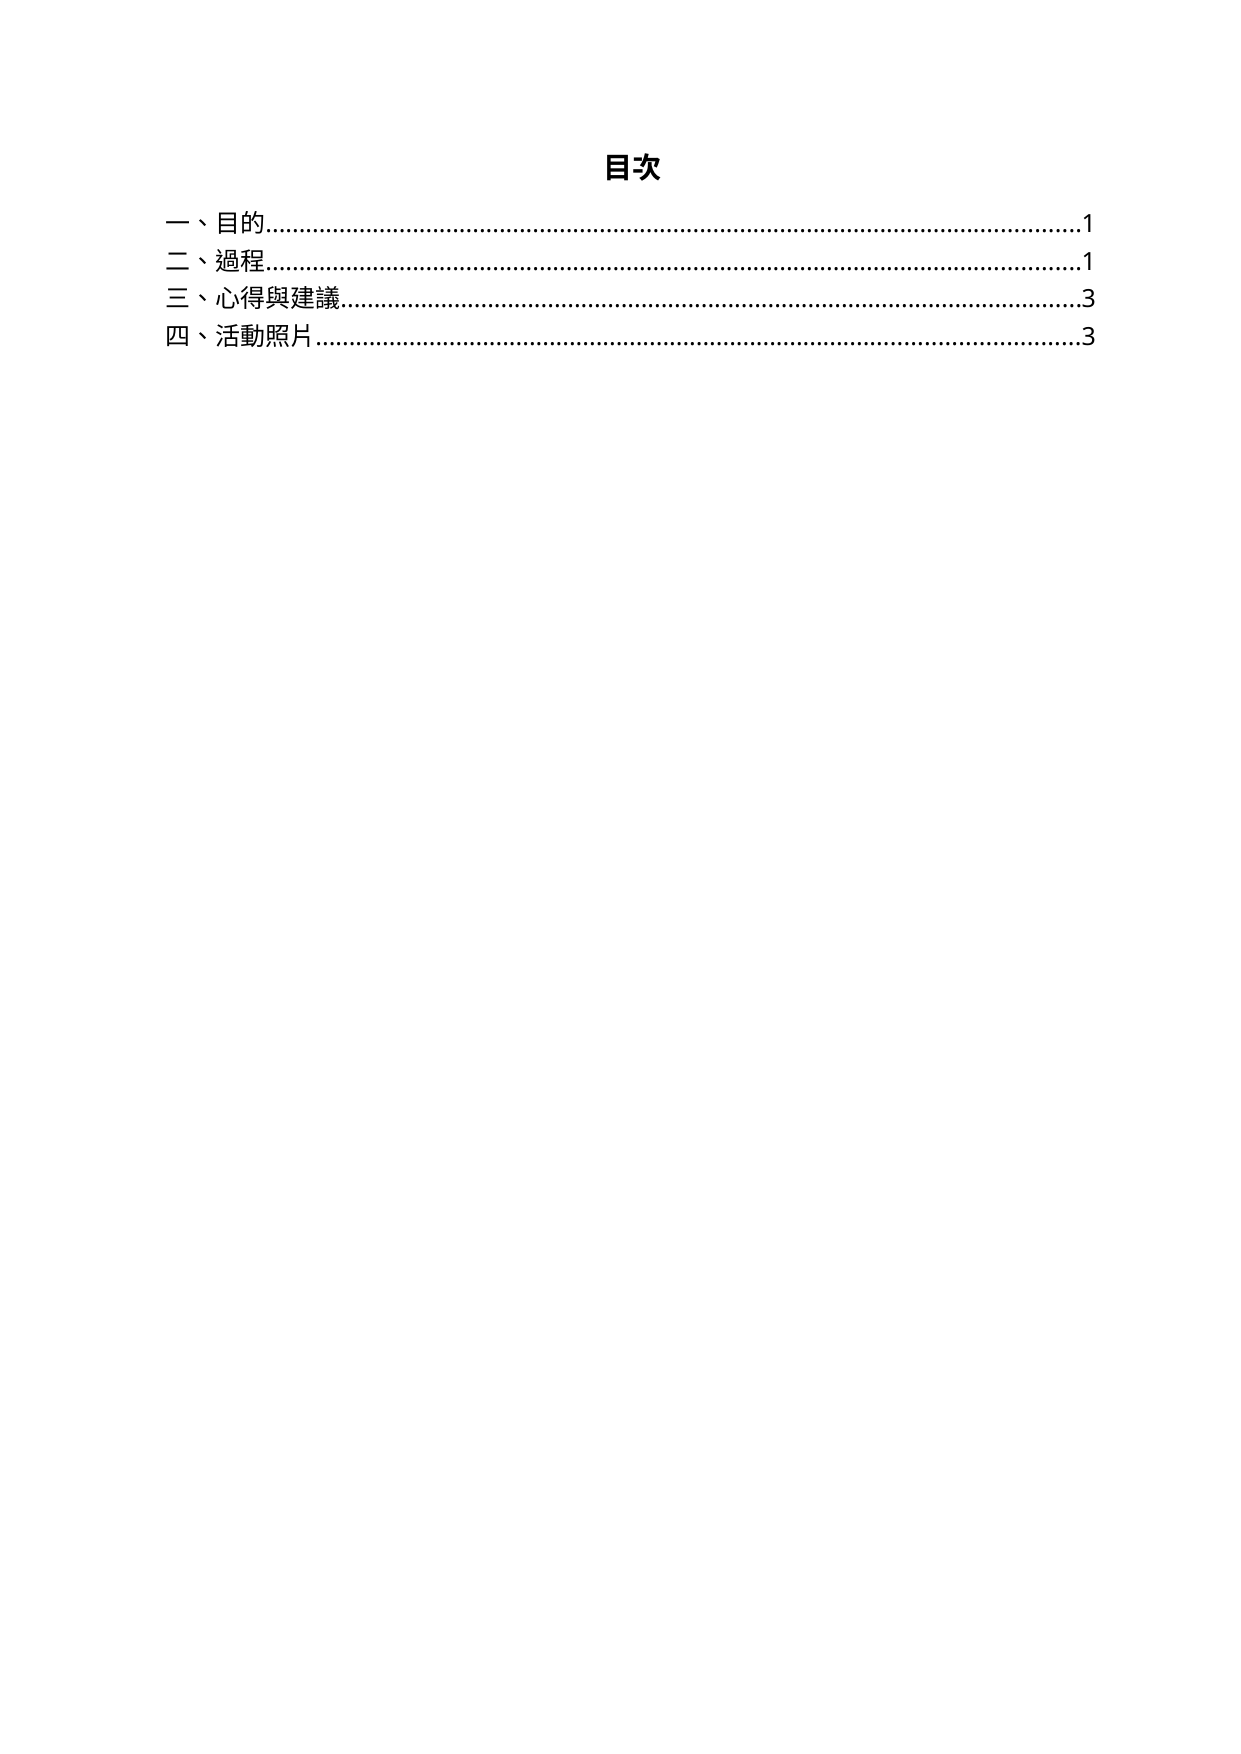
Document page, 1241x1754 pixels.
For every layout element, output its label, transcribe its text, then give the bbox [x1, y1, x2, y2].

text 一、目的 1 [165, 203, 1098, 240]
text 三、心得與建議 3 [165, 278, 1098, 315]
text 四、活動照片 3 [165, 315, 1098, 353]
text 目次 [165, 128, 1098, 203]
text 二、過程 1 [165, 240, 1098, 278]
